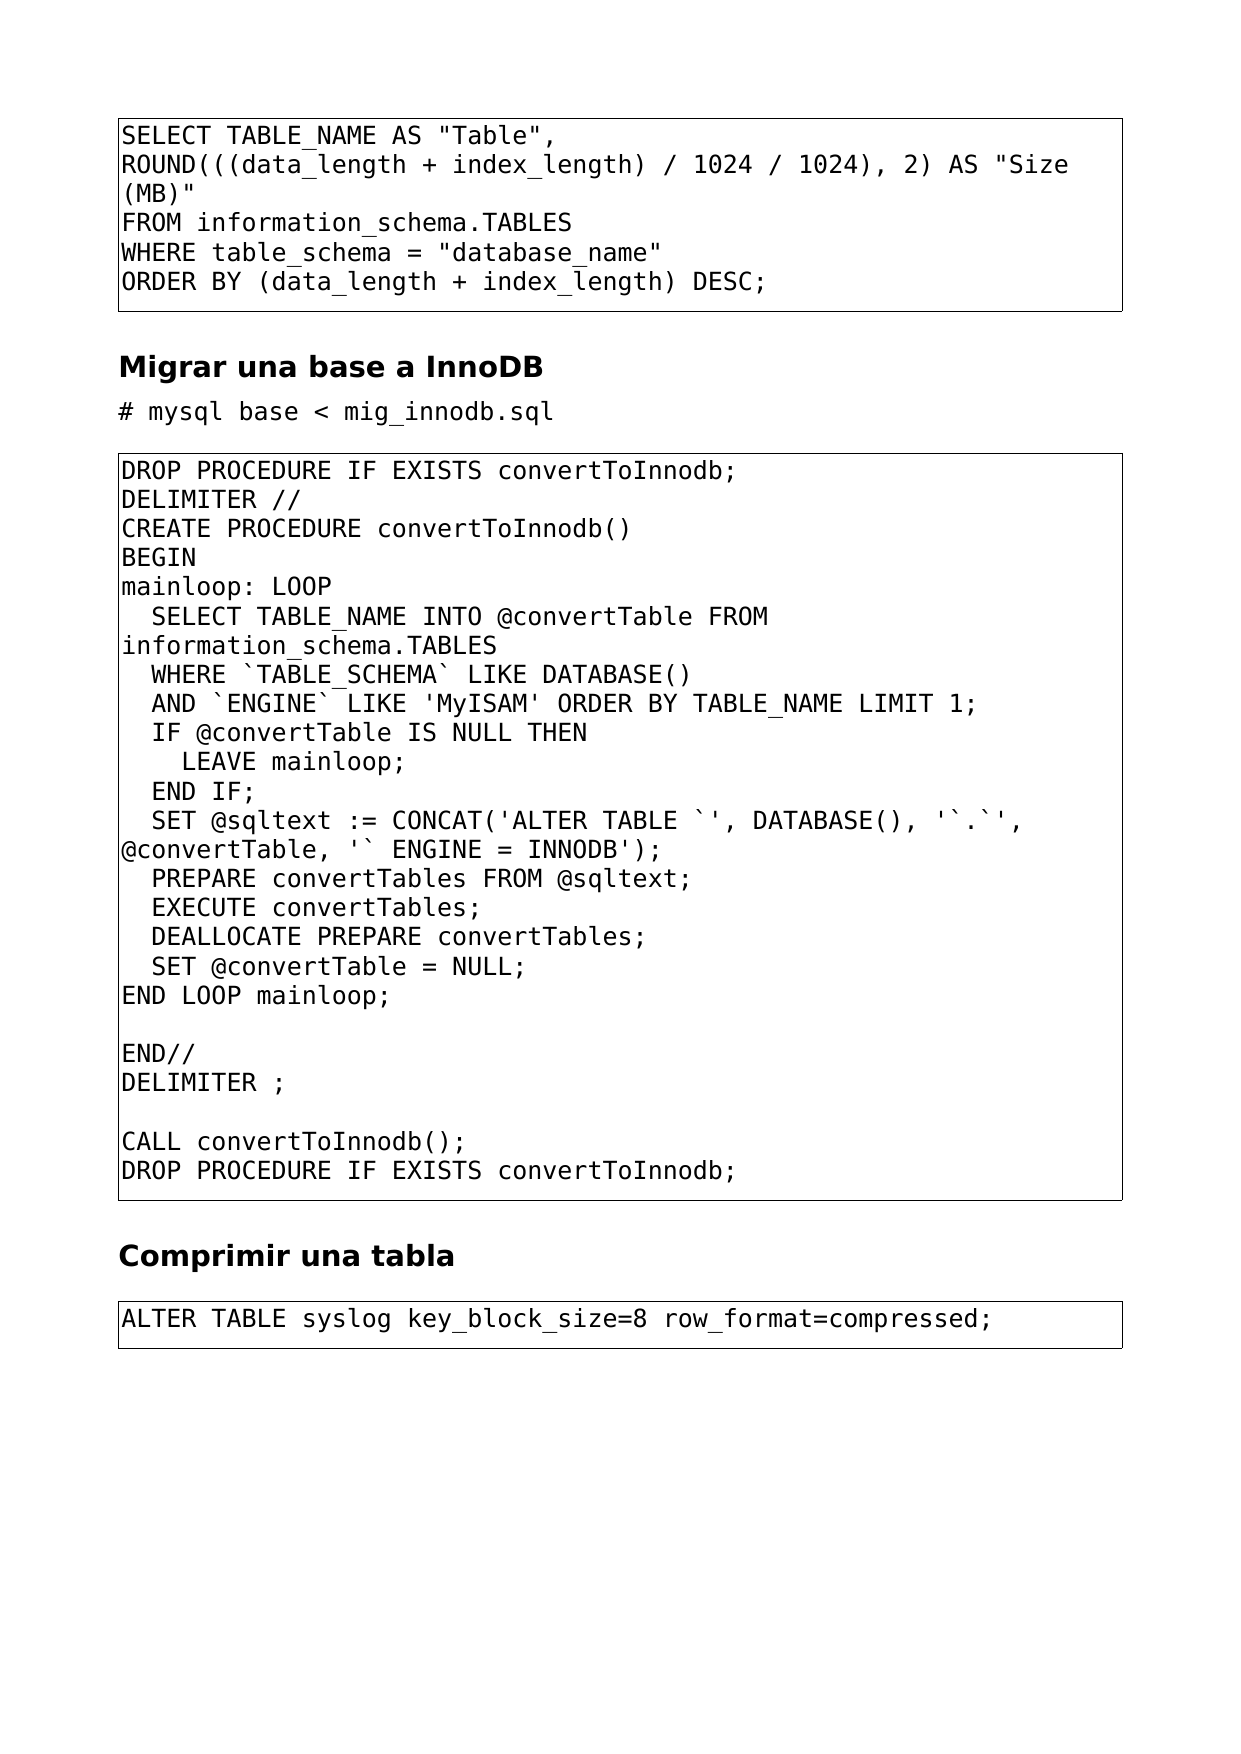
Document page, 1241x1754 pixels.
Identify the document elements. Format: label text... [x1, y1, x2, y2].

table_header ALTER TABLE syslog key_block_size=8 row_format=compressed; [119, 1302, 1122, 1348]
subtitle Comprimir una tabla [118, 1240, 1122, 1274]
table_header SELECT TABLE_NAME AS "Table", ROUND(((data_length + index_length) / 1024 / 1024), 2) AS "Size (MB)" FROM information_schema.TABLES WHERE table_schema = "database_name" ORDER BY (data_length + index_length) DESC; [119, 119, 1122, 311]
text # mysql base < mig_innodb.sql [118, 397, 1122, 426]
subtitle Migrar una base a InnoDB [118, 351, 1122, 385]
table_header DROP PROCEDURE IF EXISTS convertToInnodb; DELIMITER // CREATE PROCEDURE convertToInnodb() BEGIN mainloop: LOOP SELECT TABLE_NAME INTO @convertTable FROM information_schema.TABLES WHERE `TABLE_SCHEMA` LIKE DATABASE() AND `ENGINE` LIKE 'MyISAM' ORDER BY TABLE_NAME LIMIT 1; IF @convertTable IS NULL THEN LEAVE mainloop; END IF; SET @sqltext := CONCAT('ALTER TABLE `', DATABASE(), '`.`', @convertTable, '` ENGINE = INNODB'); PREPARE convertTables FROM @sqltext; EXECUTE convertTables; DEALLOCATE PREPARE convertTables; SET @convertTable = NULL; END LOOP mainloop; END// DELIMITER ; CALL convertToInnodb(); DROP PROCEDURE IF EXISTS convertToInnodb; [119, 454, 1122, 1200]
